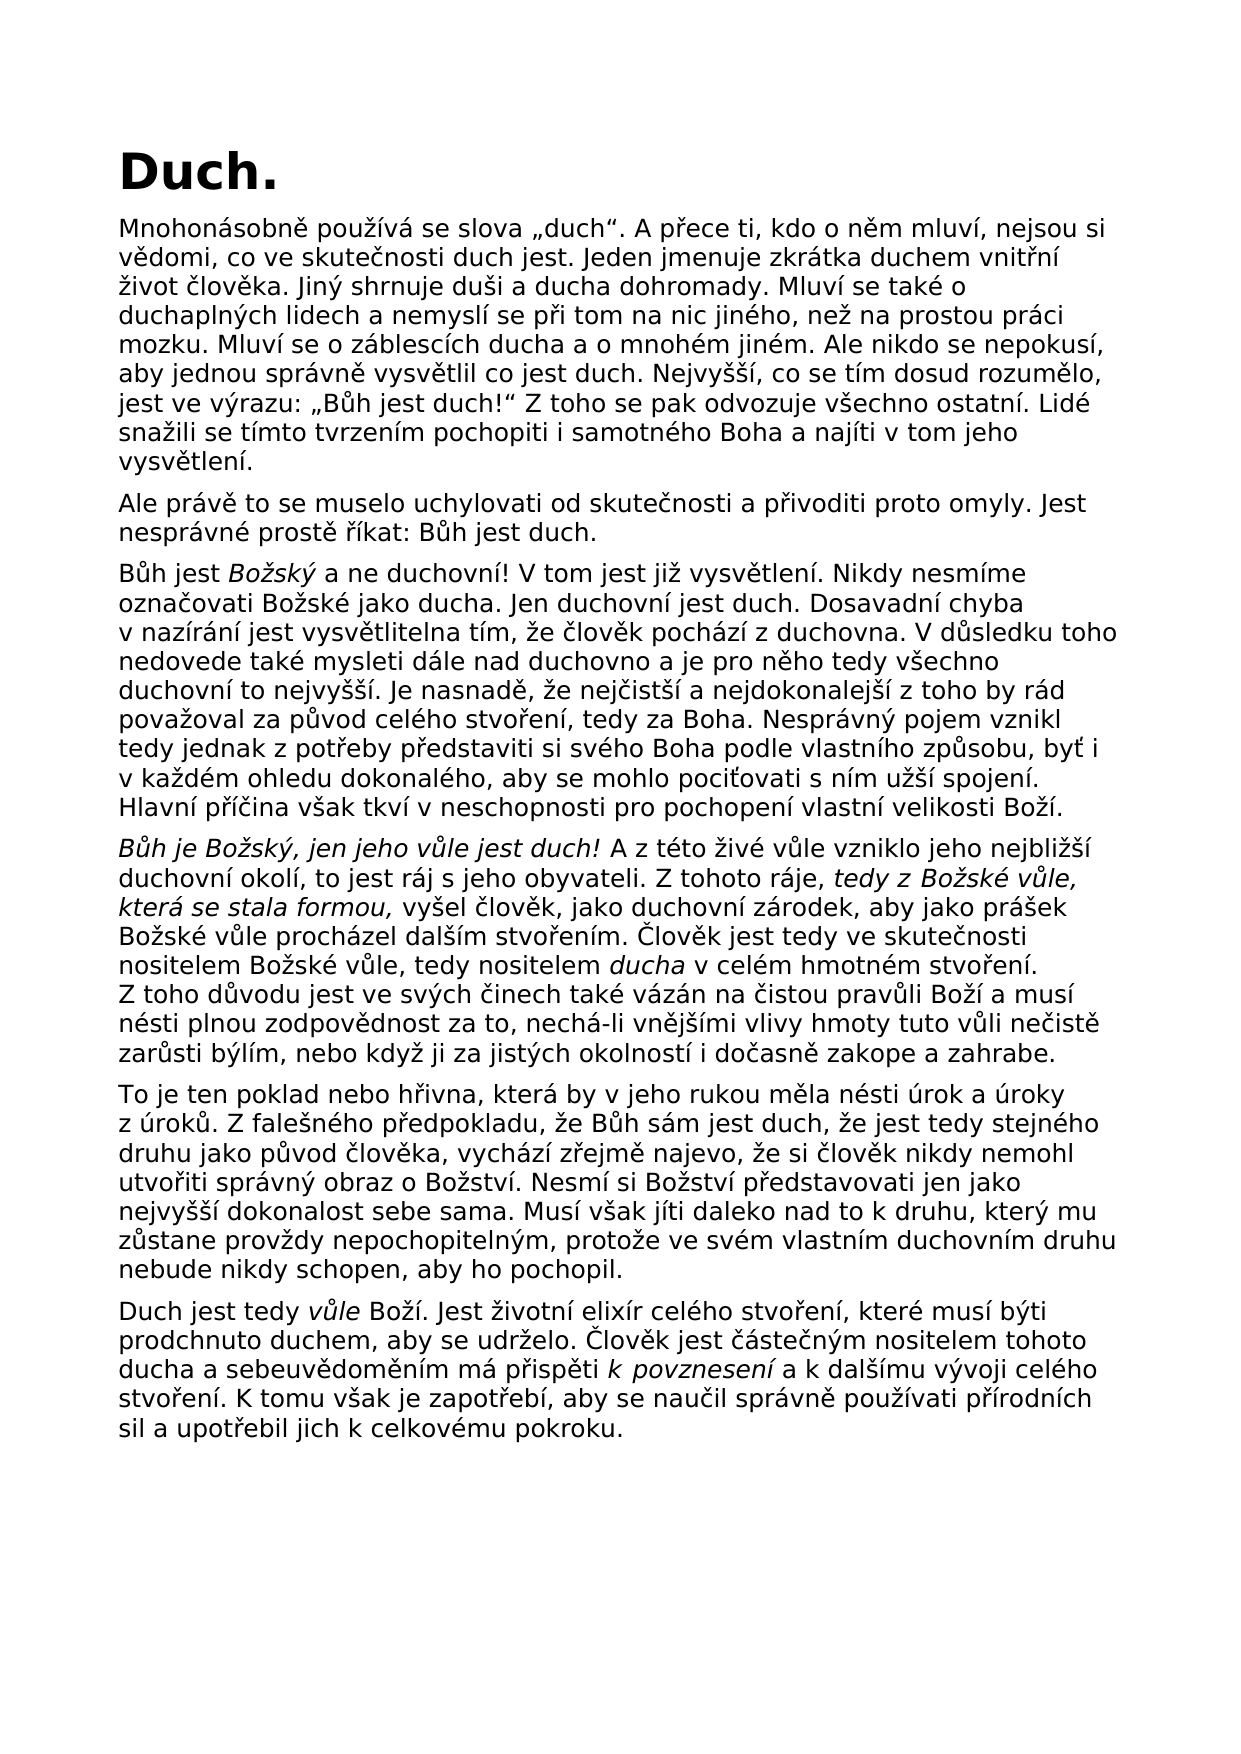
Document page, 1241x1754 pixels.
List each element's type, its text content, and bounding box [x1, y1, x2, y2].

text Bůh je Božský, jen jeho vůle jest duch! A z této živé vůle vzniklo jeho nejbližší duchovní okolí, to jest ráj s jeho obyvateli. Z tohoto ráje, tedy z Božské vůle, která se stala formou, vyšel člověk, jako duchovní zárodek, aby jako prášek Božské vůle procházel dalším stvořením. Člověk jest tedy ve skutečnosti nositelem Božské vůle, tedy nositelem ducha v celém hmotném stvoření. Z toho důvodu jest ve svých činech také vázán na čistou pravůli Boží a musí nésti plnou zodpovědnost za to, nechá-li vnějšími vlivy hmoty tuto vůli nečistě zarůsti býlím, nebo když ji za jistých okolností i dočasně zakope a zahrabe. [118, 835, 1122, 1068]
text Mnohonásobně používá se slova „duch“. A přece ti, kdo o něm mluví, nejsou si vědomi, co ve skutečnosti duch jest. Jeden jmenuje zkrátka duchem vnitřní život člověka. Jiný shrnuje duši a ducha dohromady. Mluví se také o duchaplných lidech a nemyslí se při tom na nic jiného, než na prostou práci mozku. Mluví se o záblescích ducha a o mnohém jiném. Ale nikdo se nepokusí, aby jednou správně vysvětlil co jest duch. Nejvyšší, co se tím dosud rozumělo, jest ve výrazu: „Bůh jest duch!“ Z toho se pak odvozuje všechno ostatní. Lidé snažili se tímto tvrzením pochopiti i samotného Boha a najíti v tom jeho vysvětlení. [118, 214, 1122, 476]
text Duch jest tedy vůle Boží. Jest životní elixír celého stvoření, které musí býti prodchnuto duchem, aby se udrželo. Člověk jest částečným nositelem tohoto ducha a sebeuvědoměním má přispěti k povznesení a k dalšímu vývoji celého stvoření. K tomu však je zapotřebí, aby se naučil správně používati přírodních sil a upotřebil jich k celkovému pokroku. [118, 1297, 1122, 1443]
subtitle Duch. [118, 143, 1122, 201]
text Ale právě to se muselo uchylovati od skutečnosti a přivoditi proto omyly. Jest nesprávné prostě říkat: Bůh jest duch. [118, 489, 1122, 547]
text Bůh jest Božský a ne duchovní! V tom jest již vysvětlení. Nikdy nesmíme označovati Božské jako ducha. Jen duchovní jest duch. Dosavadní chyba v nazírání jest vysvětlitelna tím, že člověk pochází z duchovna. V důsledku toho nedovede také mysleti dále nad duchovno a je pro něho tedy všechno duchovní to nejvyšší. Je nasnadě, že nejčistší a nejdokonalejší z toho by rád považoval za původ celého stvoření, tedy za Boha. Nesprávný pojem vznikl tedy jednak z potřeby představiti si svého Boha podle vlastního způsobu, byť i v každém ohledu dokonalého, aby se mohlo pociťovati s ním užší spojení. Hlavní příčina však tkví v neschopnosti pro pochopení vlastní velikosti Boží. [118, 560, 1122, 822]
text To je ten poklad nebo hřivna, která by v jeho rukou měla nésti úrok a úroky z úroků. Z falešného předpokladu, že Bůh sám jest duch, že jest tedy stejného druhu jako původ člověka, vychází zřejmě najevo, že si člověk nikdy nemohl utvořiti správný obraz o Božství. Nesmí si Božství představovati jen jako nejvyšší dokonalost sebe sama. Musí však jíti daleko nad to k druhu, který mu zůstane provždy nepochopitelným, protože ve svém vlastním duchovním druhu nebude nikdy schopen, aby ho pochopil. [118, 1081, 1122, 1285]
